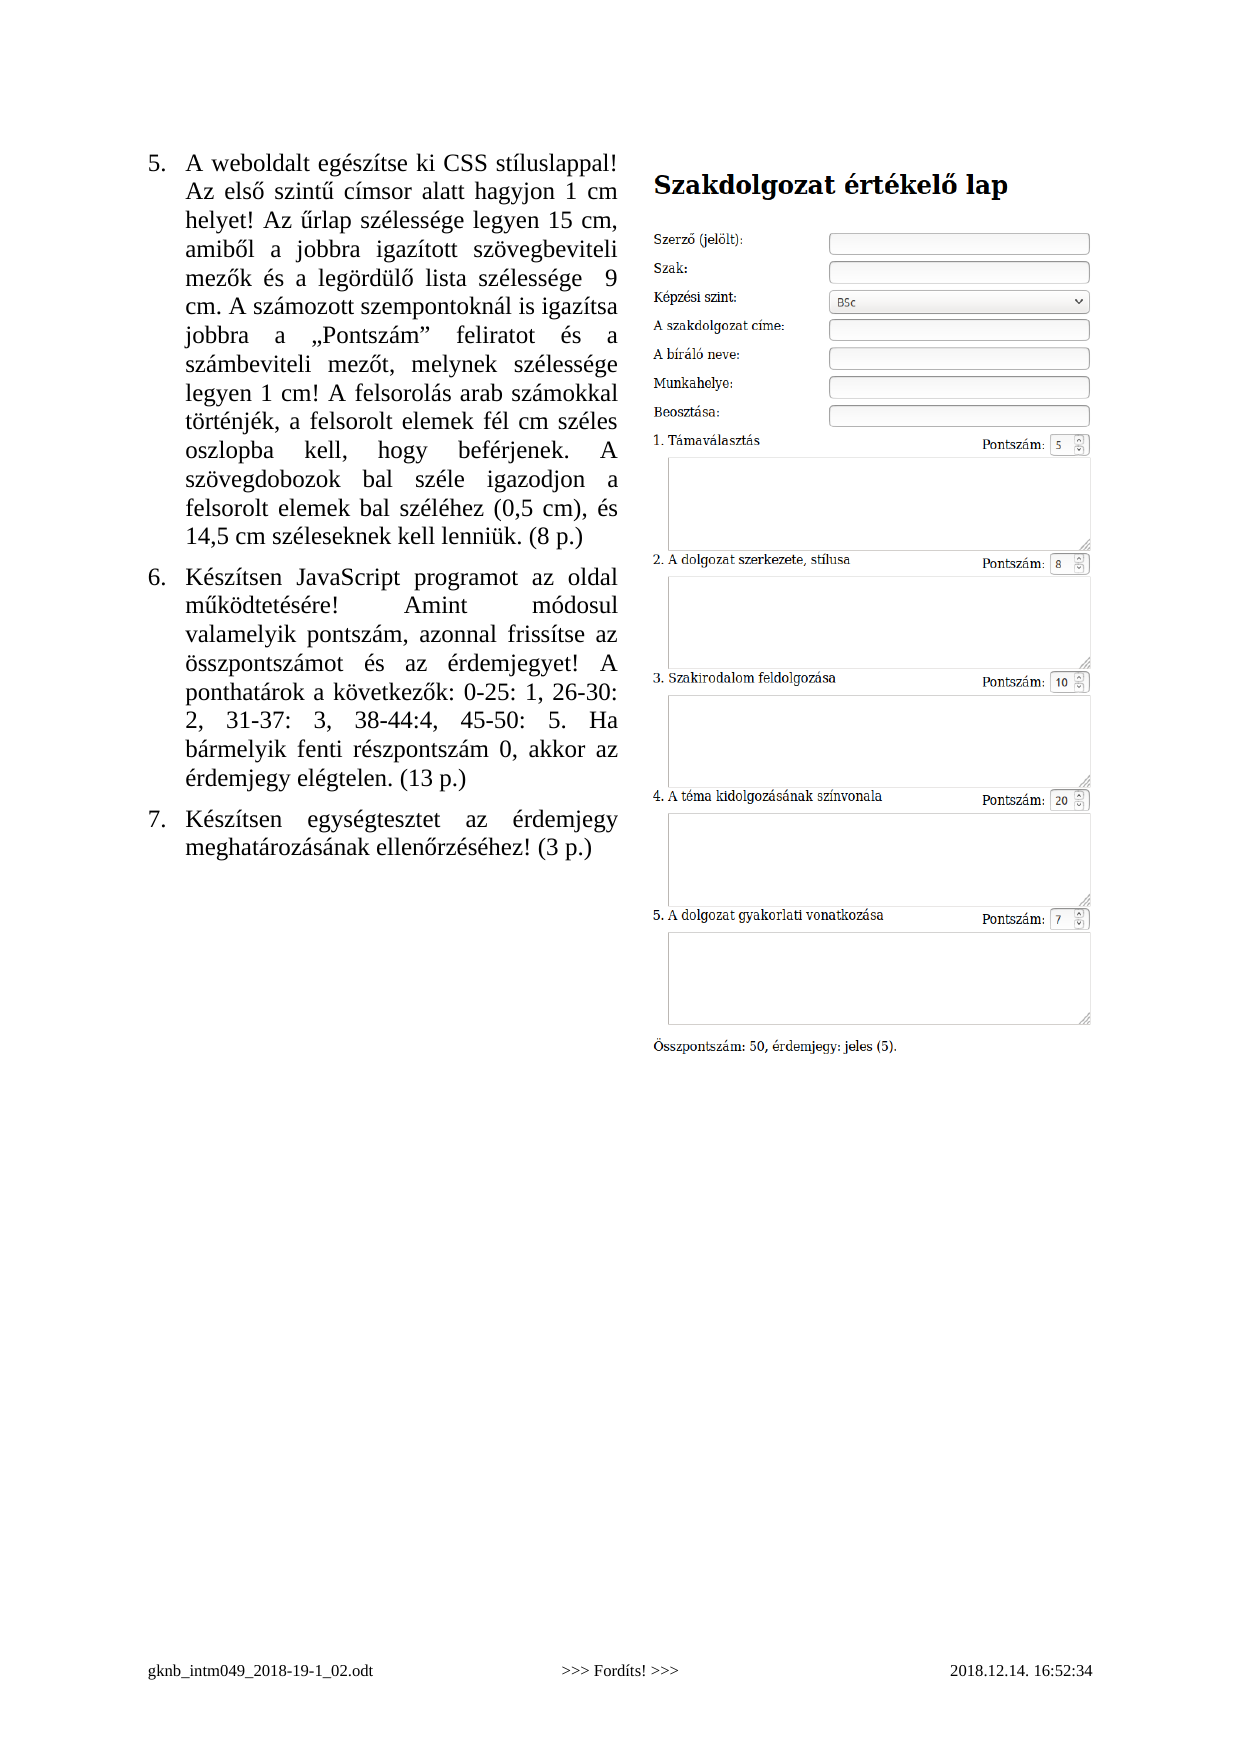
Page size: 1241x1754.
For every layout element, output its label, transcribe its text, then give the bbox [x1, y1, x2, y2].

picture [647, 151, 1091, 1067]
list Készítsen JavaScript programot az oldal működtetésére! Amint módosul valamelyik pontszám, azonnal frissítse az összpontszámot és az érdemjegyet! A ponthatárok a következők: 0-25: 1, 26-30: 2, 31-37: 3, 38-44:4, 45-50: 5. Ha bármelyik fenti részpontszám 0, akkor az érdemjegy elégtelen. (13 p.) [148, 562, 618, 792]
list A weboldalt egészítse ki CSS stíluslappal! Az első szintű címsor alatt hagyjon 1 cm helyet! Az űrlap szélessége legyen 15 cm, amiből a jobbra igazított szövegbeviteli mezők és a legördülő lista szélessége 9 cm. A számozott szempontoknál is igazítsa jobbra a „Pontszám” feliratot és a számbeviteli mezőt, melynek szélessége legyen 1 cm! A felsorolás arab számokkal történjék, a felsorolt elemek fél cm széles oszlopba kell, hogy beférjenek. A szövegdobozok bal széle igazodjon a felsorolt elemek bal széléhez (0,5 cm), és 14,5 cm széleseknek kell lenniük. (8 p.) [148, 148, 1093, 1067]
list Készítsen egységtesztet az érdemjegy meghatározásának ellenőrzéséhez! (3 p.) [148, 804, 618, 861]
